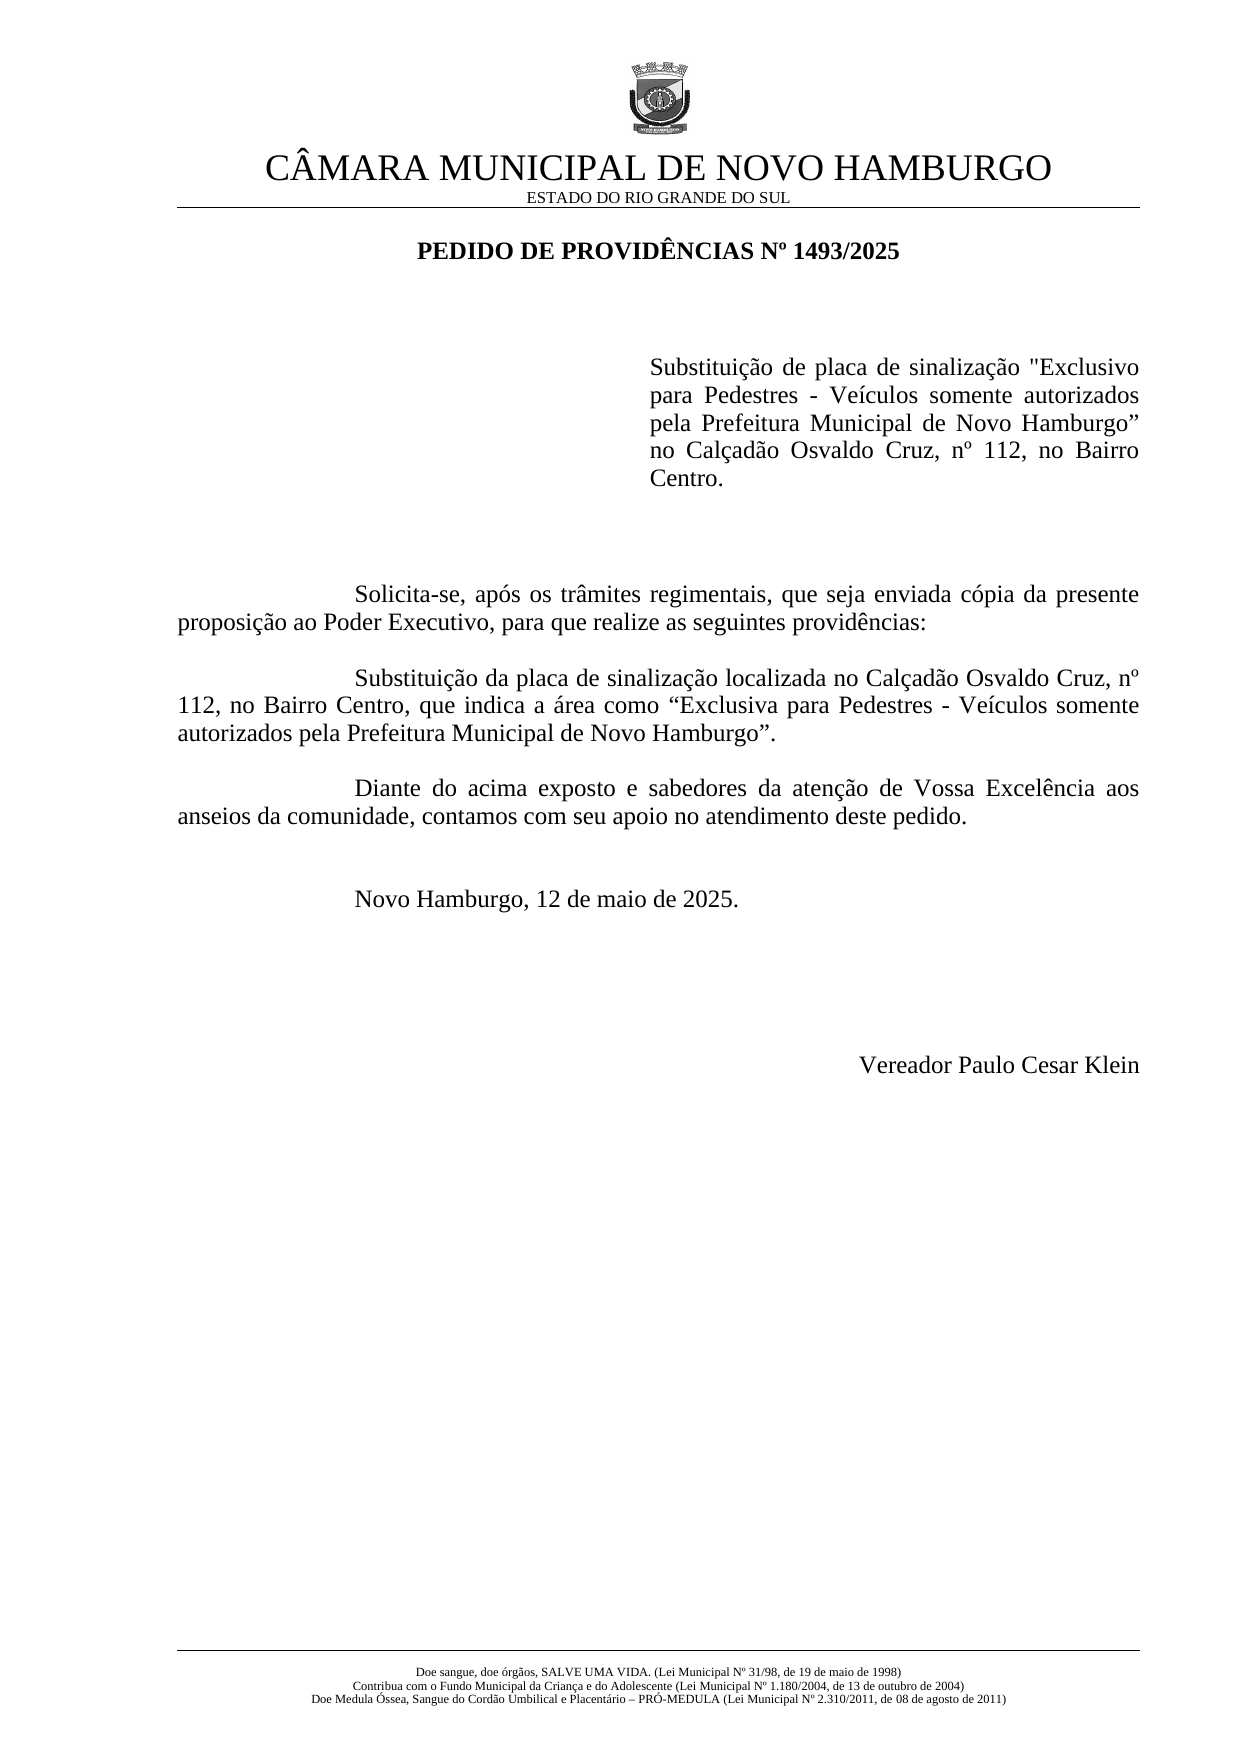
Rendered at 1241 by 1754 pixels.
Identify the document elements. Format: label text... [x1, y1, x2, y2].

text Solicita-se, após os trâmites regimentais, que seja enviada cópia da presente proposição ao Poder Executivo, para que realize as seguintes providências: [177, 581, 1140, 636]
text Novo Hamburgo, 12 de maio de 2025. [177, 885, 1140, 913]
text Substituição da placa de sinalização localizada no Calçadão Osvaldo Cruz, nº 112, no Bairro Centro, que indica a área como “Exclusiva para Pedestres - Veículos somente autorizados pela Prefeitura Municipal de Novo Hamburgo”. [177, 664, 1140, 747]
text Diante do acima exposto e sabedores da atenção de Vossa Excelência aos anseios da comunidade, contamos com seu apoio no atendimento deste pedido. [177, 774, 1140, 830]
text Vereador Paulo Cesar Klein [177, 1052, 1140, 1079]
text Substituição de placa de sinalização "Exclusivo para Pedestres - Veículos somente autorizados pela Prefeitura Municipal de Novo Hamburgo” no Calçadão Osvaldo Cruz, nº 112, no Bairro Centro. [649, 353, 1140, 492]
text PEDIDO DE PROVIDÊNCIAS Nº 1493/2025 [177, 237, 1140, 265]
